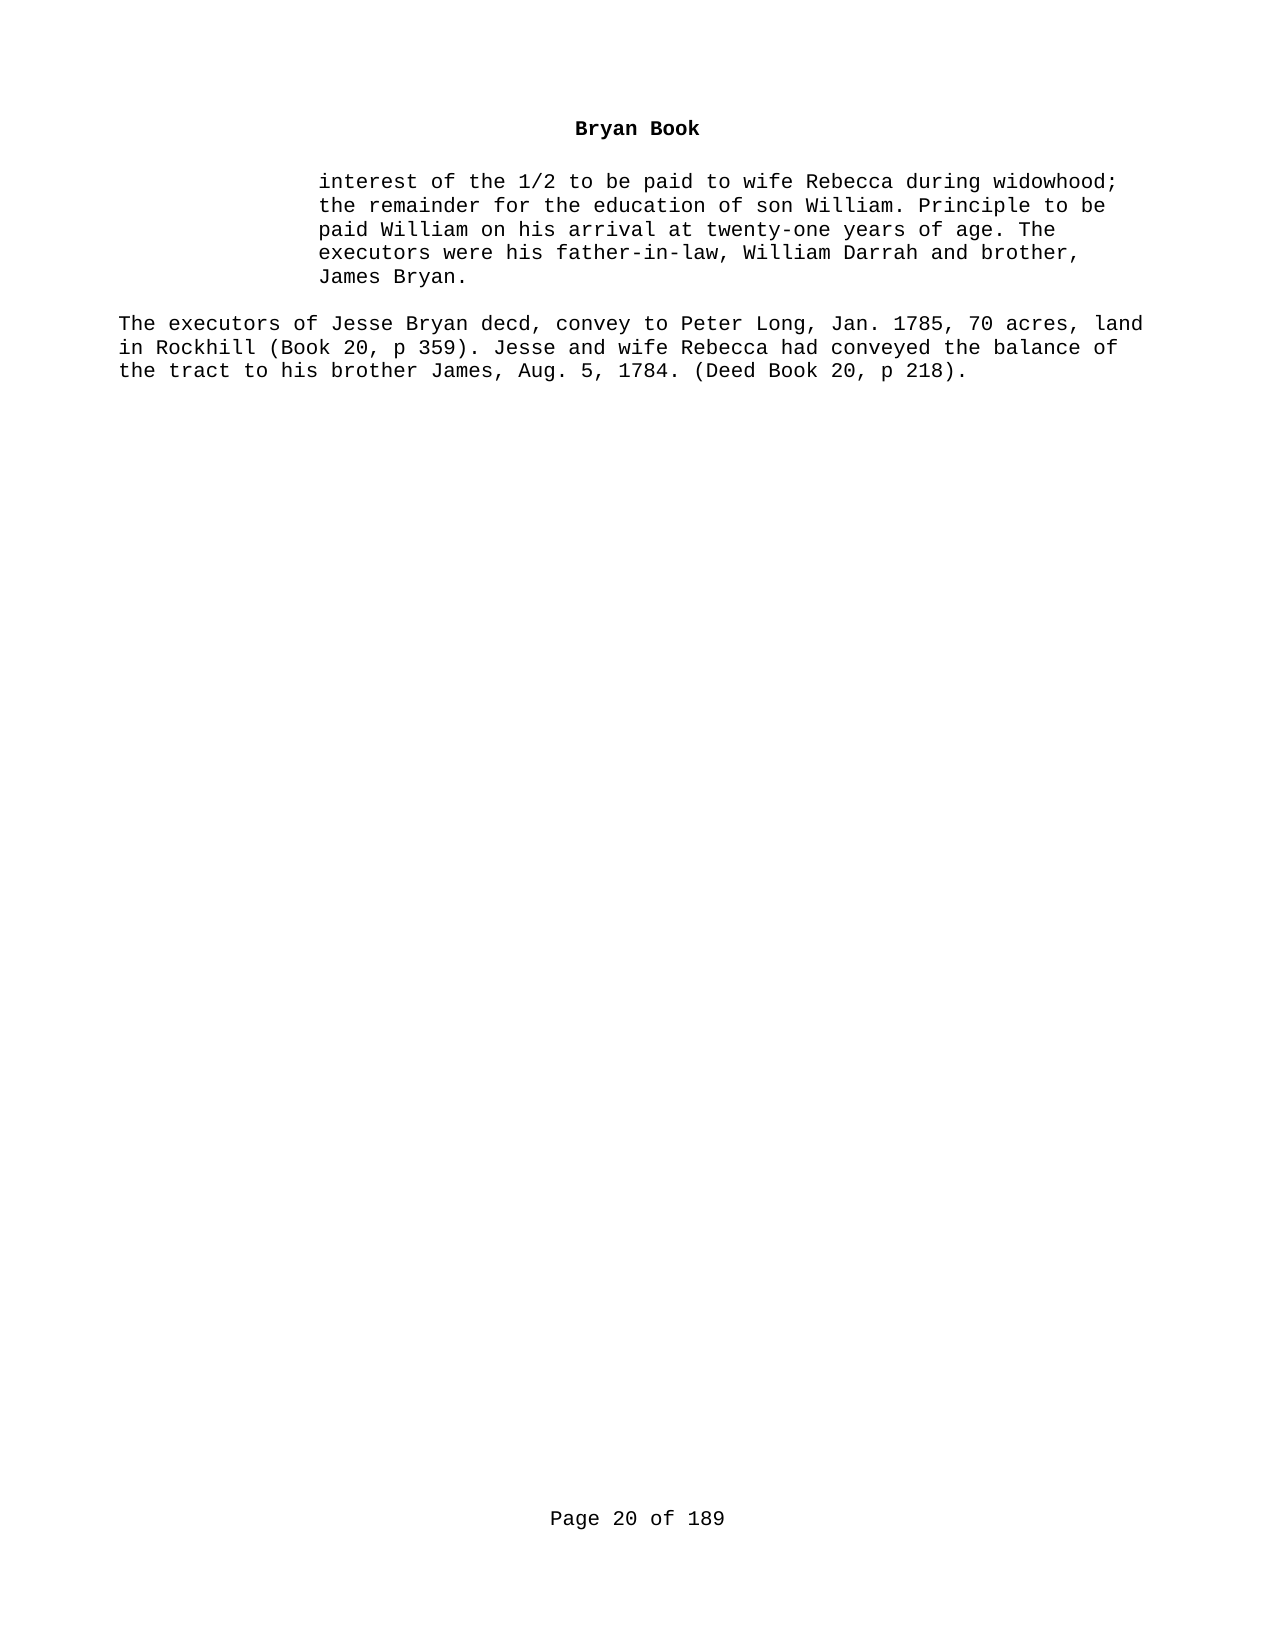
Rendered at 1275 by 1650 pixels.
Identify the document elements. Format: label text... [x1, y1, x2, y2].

text interest of the 1/2 to be paid to wife Rebecca during widowhood; [118, 171, 1157, 195]
text The executors of Jesse Bryan decd, convey to Peter Long, Jan. 1785, 70 acres, land in Rockhill (Book 20, p 359). Jesse and wife Rebecca had conveyed the balance of the tract to his brother James, Aug. 5, 1784. (Deed Book 20, p 218). [118, 313, 1157, 384]
text the remainder for the education of son William. Principle to be [118, 195, 1157, 218]
text James Bryan. [118, 266, 1157, 289]
text paid William on his arrival at twenty-one years of age. The [118, 218, 1157, 242]
text executors were his father-in-law, William Darrah and brother, [118, 242, 1157, 266]
